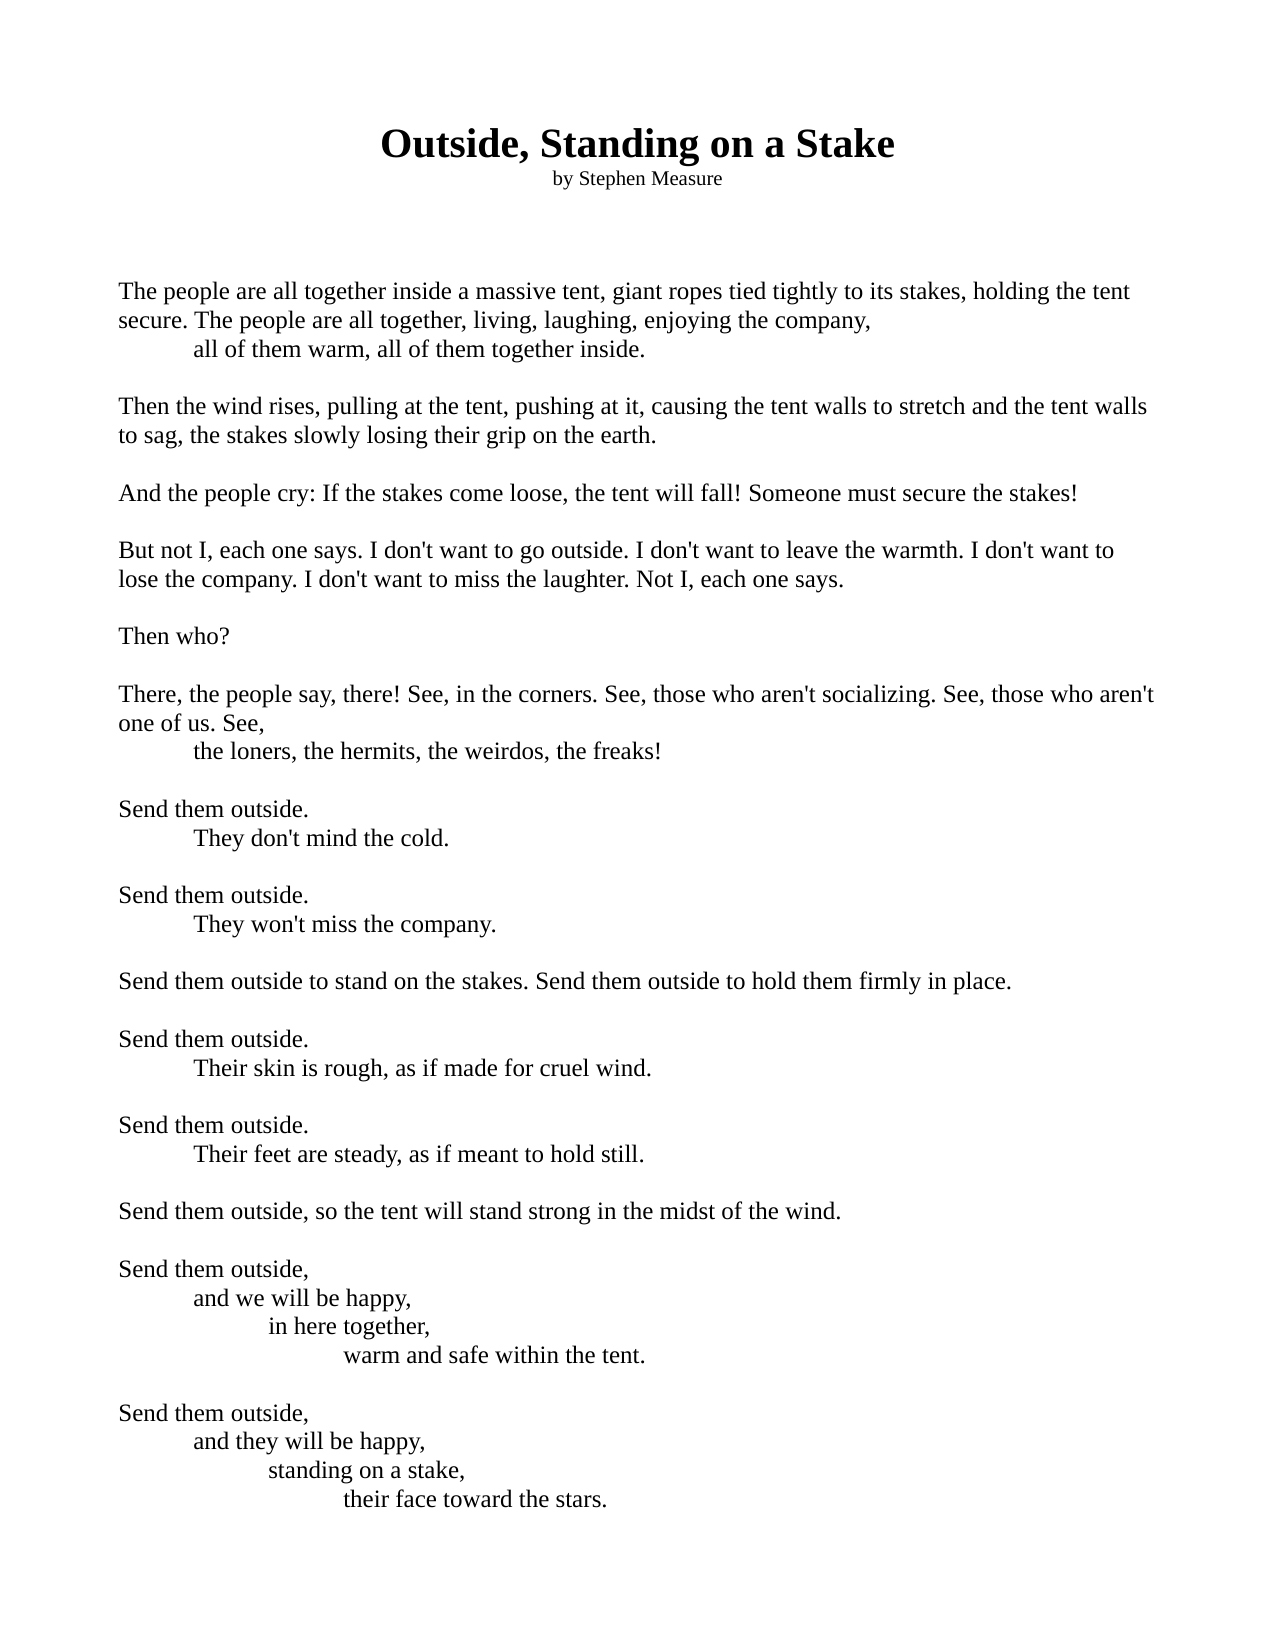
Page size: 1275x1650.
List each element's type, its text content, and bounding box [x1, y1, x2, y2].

text Send them outside. [118, 880, 1157, 909]
text standing on a stake, [118, 1455, 1157, 1484]
text and they will be happy, [118, 1426, 1157, 1455]
text The people are all together inside a massive tent, giant ropes tied tightly to its stakes, holding the tent secure. The people are all together, living, laughing, enjoying the company, [118, 276, 1157, 334]
text Send them outside, so the tent will stand strong in the midst of the wind. [118, 1196, 1157, 1225]
text Then who? [118, 621, 1157, 650]
text Send them outside. [118, 794, 1157, 823]
text the loners, the hermits, the weirdos, the freaks! [118, 736, 1157, 765]
text Then the wind rises, pulling at the tent, pushing at it, causing the tent walls to stretch and the tent walls to sag, the stakes slowly losing their grip on the earth. [118, 391, 1157, 449]
text Outside, Standing on a Stake [118, 118, 1157, 166]
text They won't miss the company. [118, 909, 1157, 938]
text There, the people say, there! See, in the corners. See, those who aren't socializing. See, those who aren't one of us. See, [118, 679, 1157, 736]
text by Stephen Measure [118, 166, 1157, 190]
text their face toward the stars. [118, 1484, 1157, 1513]
text all of them warm, all of them together inside. [118, 334, 1157, 363]
text Send them outside, [118, 1254, 1157, 1283]
text Their feet are steady, as if meant to hold still. [118, 1139, 1157, 1168]
text And the people cry: If the stakes come loose, the tent will fall! Someone must secure the stakes! [118, 478, 1157, 506]
text in here together, [118, 1311, 1157, 1340]
text Send them outside. [118, 1110, 1157, 1139]
text Send them outside to stand on the stakes. Send them outside to hold them firmly in place. [118, 966, 1157, 995]
text But not I, each one says. I don't want to go outside. I don't want to leave the warmth. I don't want to lose the company. I don't want to miss the laughter. Not I, each one says. [118, 535, 1157, 593]
text Send them outside. [118, 1024, 1157, 1053]
text Send them outside, [118, 1398, 1157, 1426]
text and we will be happy, [118, 1283, 1157, 1311]
text warm and safe within the tent. [118, 1340, 1157, 1369]
text Their skin is rough, as if made for cruel wind. [118, 1053, 1157, 1081]
text They don't mind the cold. [118, 823, 1157, 851]
